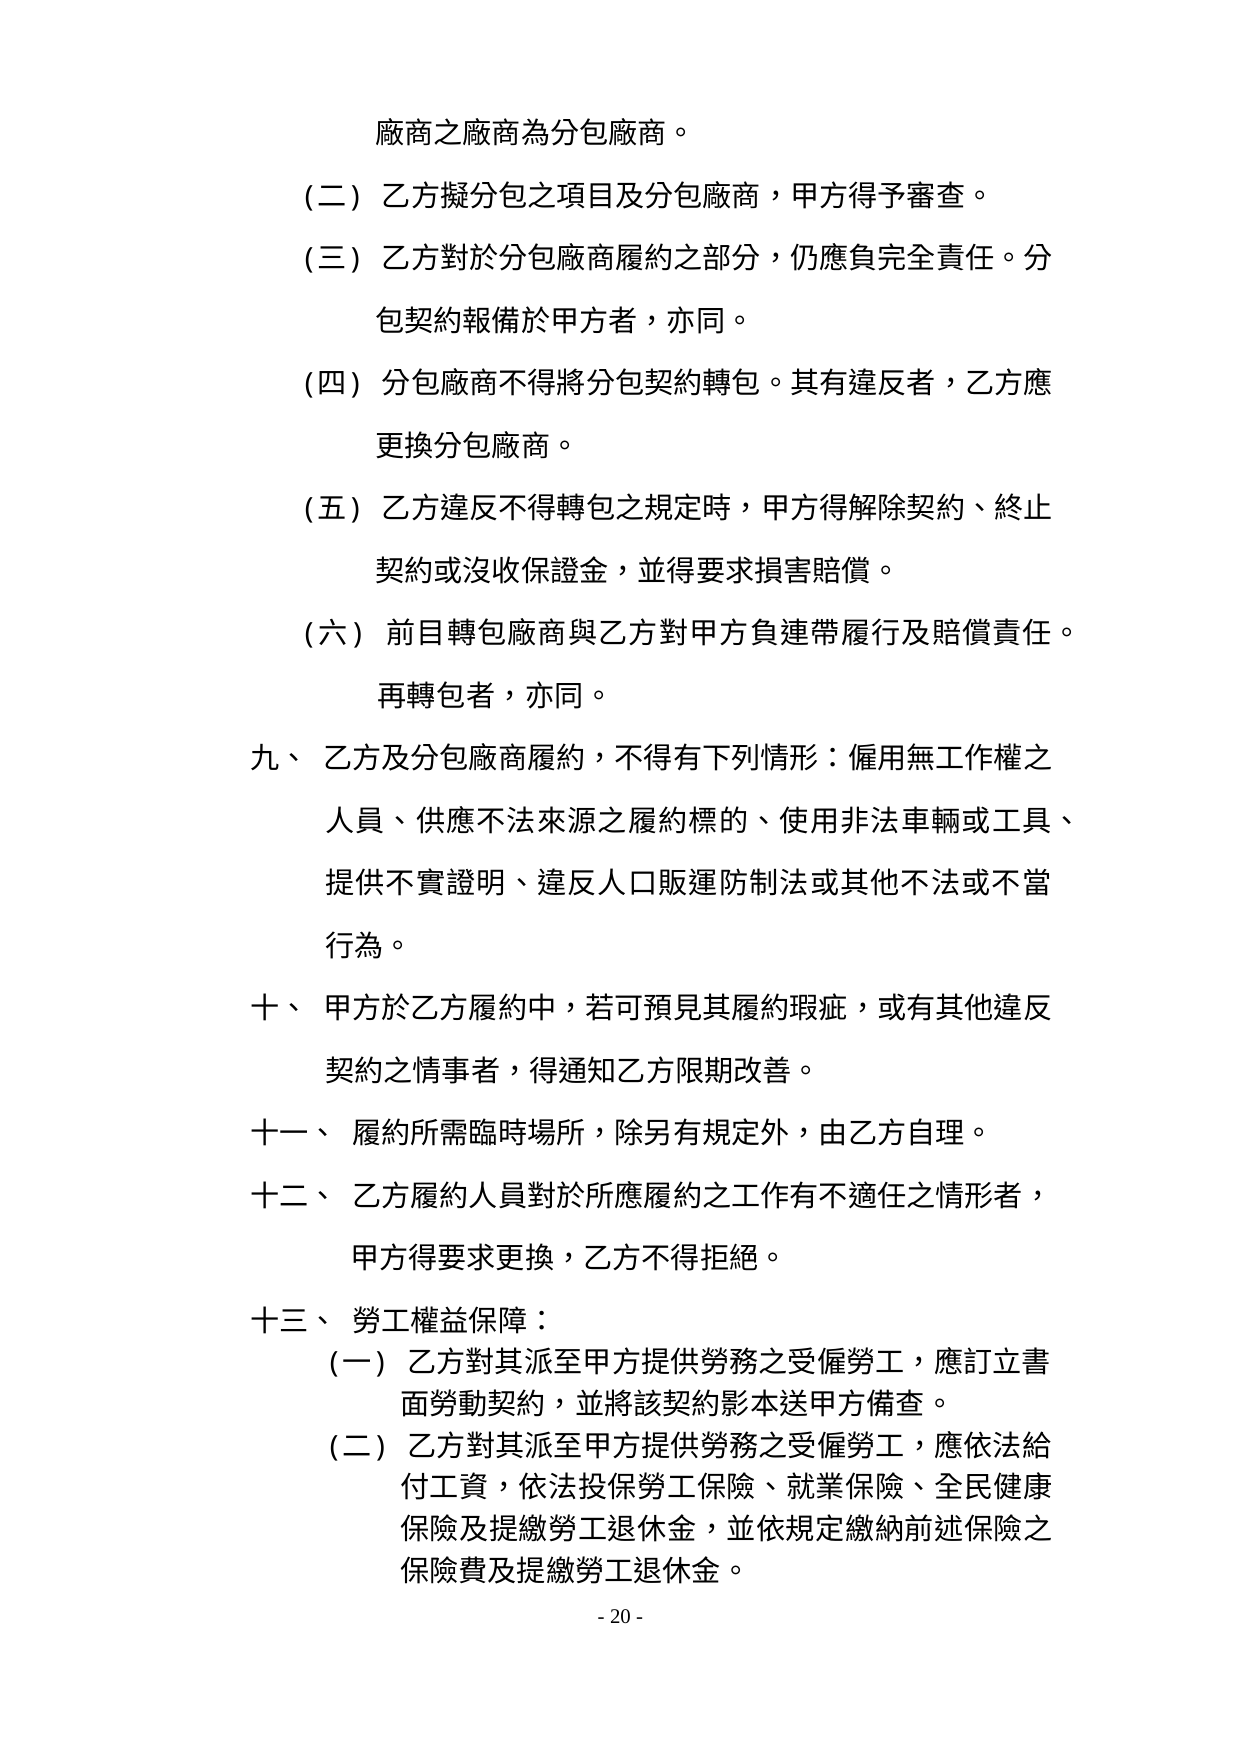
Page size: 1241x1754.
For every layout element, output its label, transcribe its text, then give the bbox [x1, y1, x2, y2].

text (二) 乙方擬分包之項目及分包廠商，甲方得予審查。 [300, 152, 1053, 214]
text (三) 乙方對於分包廠商履約之部分，仍應負完全責任。分包契約報備於甲方者，亦同。 [300, 214, 1053, 339]
text 十一、 履約所需臨時場所，除另有規定外，由乙方自理。 [250, 1089, 1053, 1152]
text 十、 甲方於乙方履約中，若可預見其履約瑕疵，或有其他違反契約之情事者，得通知乙方限期改善。 [250, 964, 1053, 1089]
text (二) 乙方對其派至甲方提供勞務之受僱勞工，應依法給付工資，依法投保勞工保險、就業保險、全民健康保險及提繳勞工退休金，並依規定繳納前述保險之保險費及提繳勞工退休金。 [325, 1423, 1053, 1589]
text (六) 前目轉包廠商與乙方對甲方負連帶履行及賠償責任。再轉包者，亦同。 [300, 589, 1053, 714]
text 廠商之廠商為分包廠商。 [300, 89, 1053, 152]
text 十二、 乙方履約人員對於所應履約之工作有不適任之情形者，甲方得要求更換，乙方不得拒絕。 [250, 1152, 1053, 1277]
text 九、 乙方及分包廠商履約，不得有下列情形：僱用無工作權之人員、供應不法來源之履約標的、使用非法車輛或工具、提供不實證明、違反人口販運防制法或其他不法或不當行為。 [250, 714, 1053, 964]
text (五) 乙方違反不得轉包之規定時，甲方得解除契約、終止契約或沒收保證金，並得要求損害賠償。 [300, 464, 1053, 589]
text (一) 乙方對其派至甲方提供勞務之受僱勞工，應訂立書面勞動契約，並將該契約影本送甲方備查。 [325, 1339, 1053, 1423]
text (四) 分包廠商不得將分包契約轉包。其有違反者，乙方應更換分包廠商。 [300, 339, 1053, 464]
text 十三、 勞工權益保障： [250, 1277, 1053, 1339]
